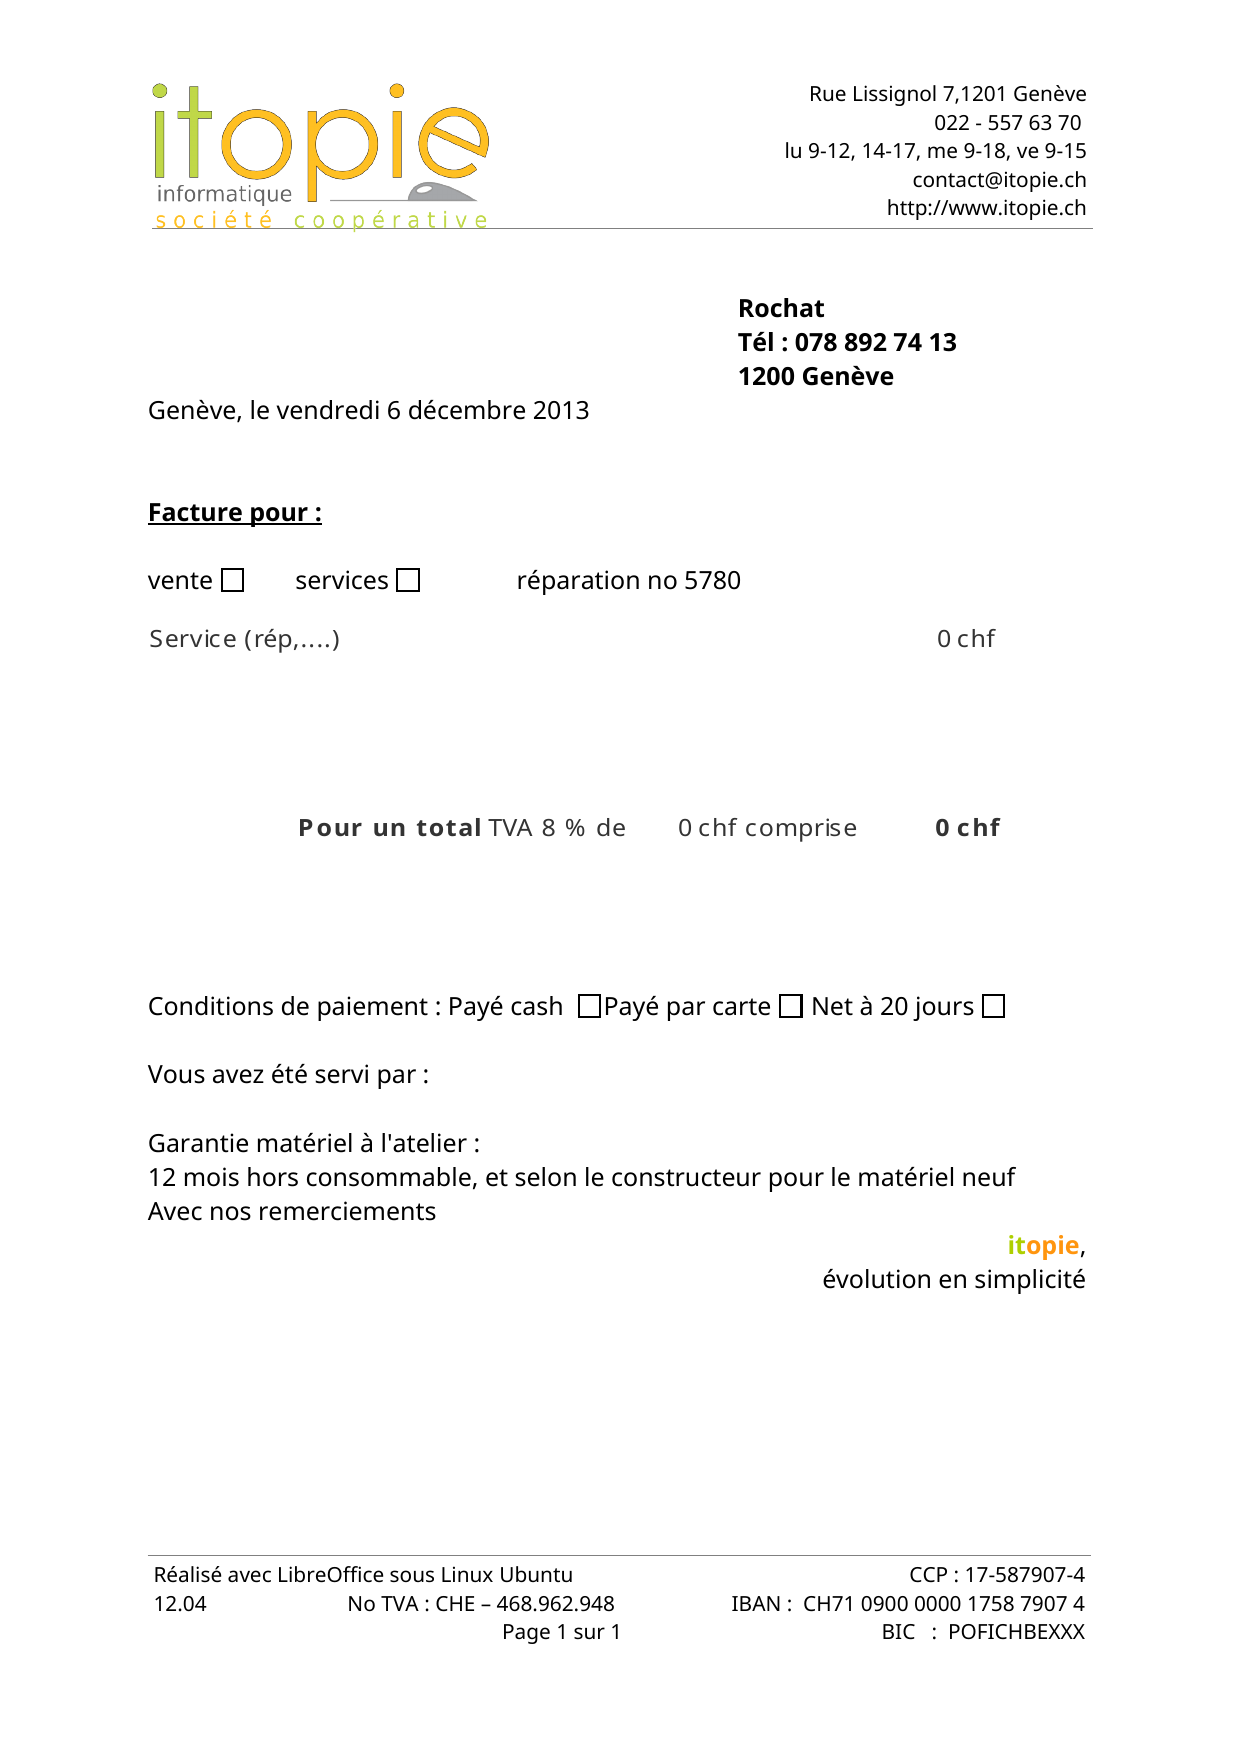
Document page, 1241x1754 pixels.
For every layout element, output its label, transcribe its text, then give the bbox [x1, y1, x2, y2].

text Tél : 078 892 74 13 [148, 324, 1093, 358]
text Garantie matériel à l'atelier : [148, 1125, 1093, 1159]
text 12 mois hors consommable, et selon le constructeur pour le matériel neuf [148, 1159, 1093, 1193]
text Rochat [148, 290, 1093, 324]
text itopie, [148, 1227, 1093, 1262]
text vente services réparation no 5780 [148, 563, 1093, 597]
text Vous avez été servi par : [148, 1057, 1093, 1091]
picture [138, 72, 500, 244]
text Avec nos remerciements [148, 1193, 1093, 1227]
text 1200 Genève [148, 358, 1093, 392]
text évolution en simplicité [148, 1262, 1093, 1296]
text Genève, le vendredi 6 décembre 2013 [148, 392, 1093, 427]
text Conditions de paiement : Payé cash Payé par carte Net à 20 jours [148, 989, 1093, 1023]
text Facture pour : [148, 495, 1093, 529]
